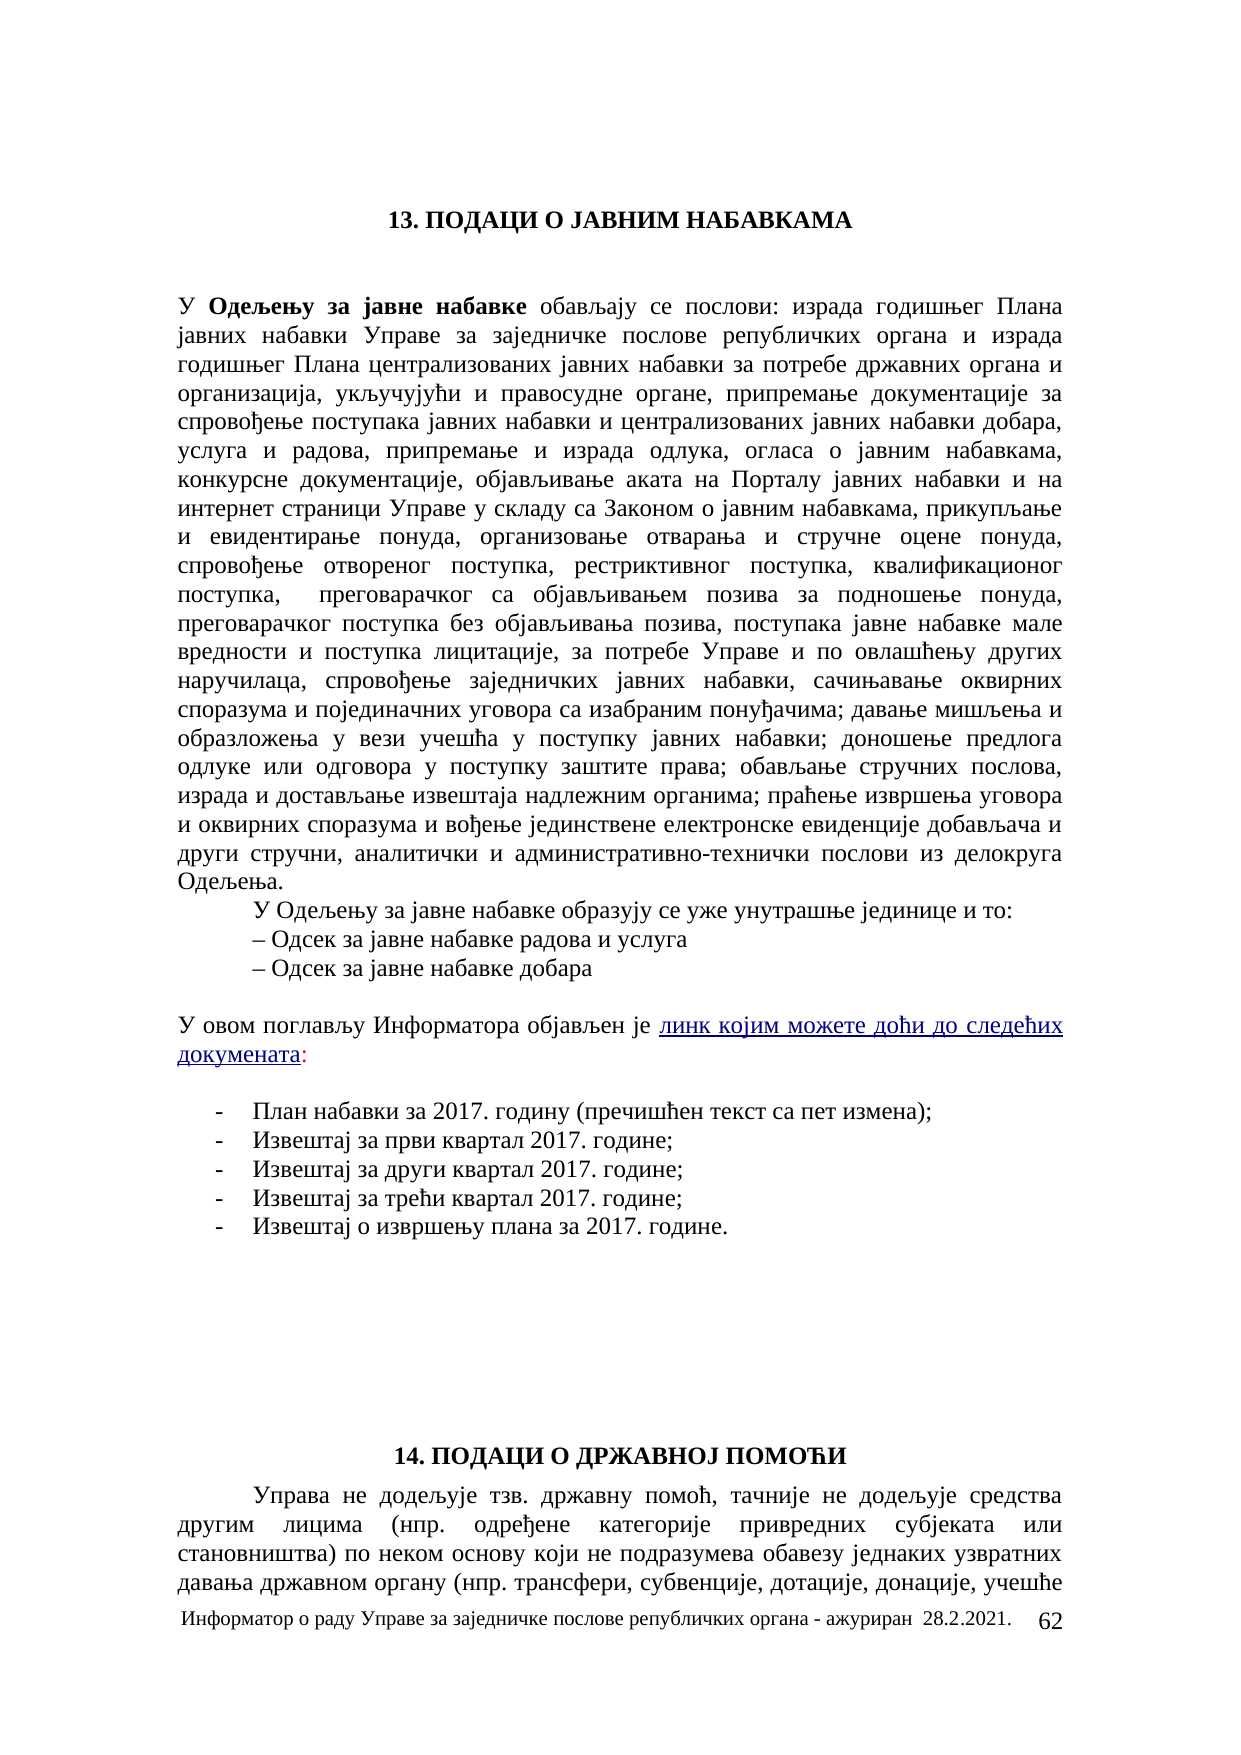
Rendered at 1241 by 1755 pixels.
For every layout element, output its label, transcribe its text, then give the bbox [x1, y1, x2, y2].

list Извештај за први квартал 2017. године; [215, 1125, 1063, 1154]
text 14. ПОДАЦИ О ДРЖАВНОЈ ПОМОЋИ [177, 1441, 1063, 1470]
text У Одељењу за јавне набавке обављају се послови: израда годишњег Плана јавних набавки Управе за заједничке послове републичких органа и израда годишњег Плана централизованих јавних набавки за потребе државних органа и организација, укључујући и правосудне органе, припремање документације за спровођење поступака јавних набавки и централизованих јавних набавки добара, услуга и радова, припремање и израда одлука, огласа о јавним набавкама, конкурсне документације, објављивање аката на Порталу јавних набавки и на интернет страници Управе у складу са Законом о јавним набавкама, прикупљање и евидентирање понуда, организовање отварања и стручне оцене понуда, спровођење отвореног поступка, рестриктивног поступка, квалификационог поступка, преговарачког са објављивањем позива за подношење понуда, преговарачког поступка без објављивања позива, поступака јавне набавке мале вредности и поступка лицитације, за потребе Управе и по овлашћењу других наручилаца, спровођење заједничких јавних набавки, сачињавање оквирних споразума и појединачних уговора са изабраним понуђачима; давање мишљења и образложења у вези учешћа у поступку јавних набавки; доношење предлога одлуке или одговора у поступку заштите права; обављање стручних послова, израда и достављање извештаја надлежним органима; праћење извршења уговора и оквирних споразума и вођење јединствене електронске евиденције добављача и други стручни, аналитички и административно-технички послови из делокруга Одељења. [177, 291, 1063, 895]
text У Одељењу за јавне набавке образују се уже унутрашње јединице и то: [177, 895, 1063, 924]
list Извештај за трећи квартал 2017. године; [215, 1183, 1063, 1211]
list Извештај о извршењу плана за 2017. године. [215, 1211, 1063, 1240]
list План набавки за 2017. годину (пречишћен текст са пет измена); [215, 1096, 1063, 1125]
text Управа не додељује тзв. државну помоћ, тачније не додељује средства другим лицима (нпр. одређене категорије привредних субјеката или становништва) по неком основу који не подразумева обавезу једнаких узвратних давања државном органу (нпр. трансфери, субвенције, дотације, донације, учешће [177, 1481, 1063, 1596]
text 13. ПОДАЦИ О ЈАВНИМ НАБАВКАМА [177, 205, 1063, 234]
text – Одсек за јавне набавке радова и услуга [177, 924, 1063, 953]
text – Одсек за јавне набавке добара [177, 953, 1063, 981]
text У овом поглављу Информатора објављен је линк којим можете доћи до следећих докумената: [177, 1010, 1063, 1068]
list Извештај за други квартал 2017. године; [215, 1154, 1063, 1183]
